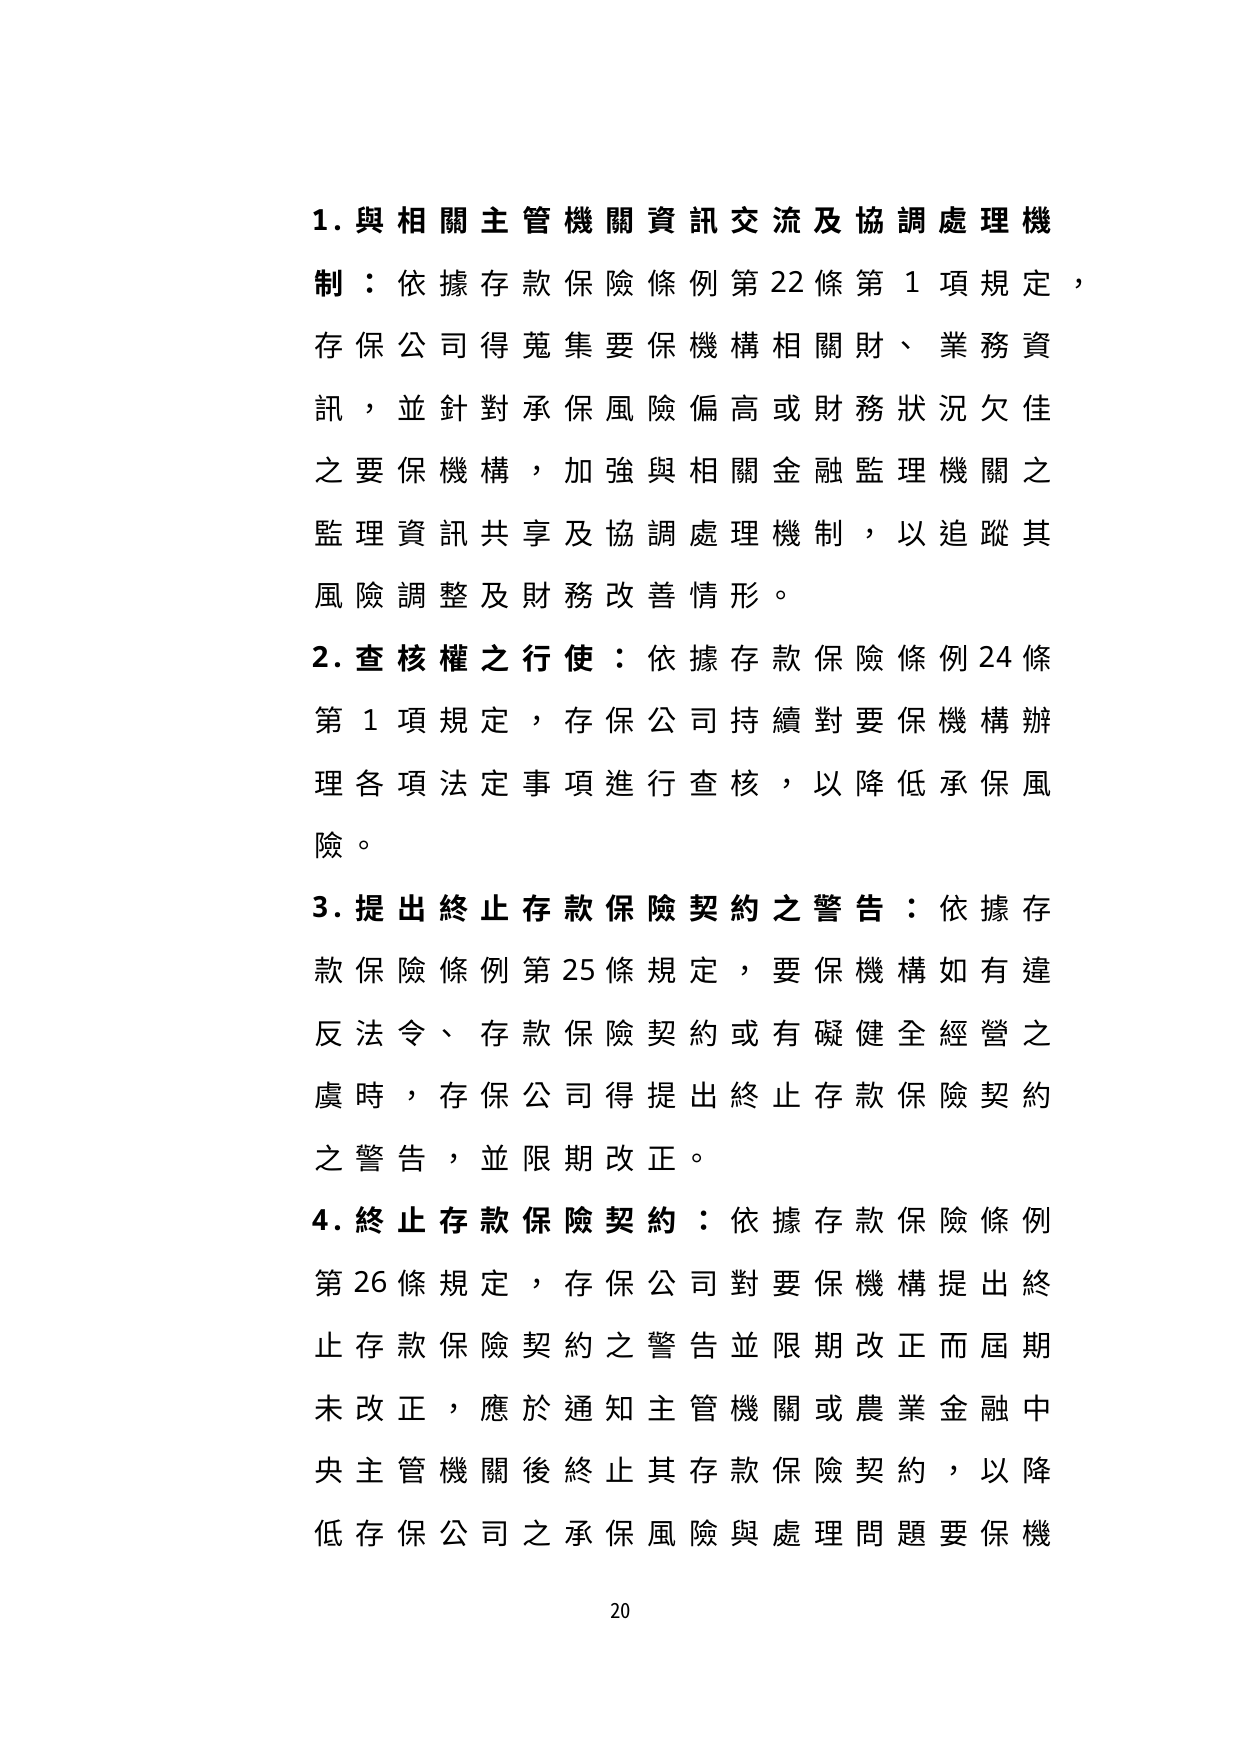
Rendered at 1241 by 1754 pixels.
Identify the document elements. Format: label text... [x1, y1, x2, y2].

text 3.提出終止存款保險契約之警告：依據存款保險條例第25條規定，要保機構如有違反法令、存款保險契約或有礙健全經營之虞時，存保公司得提出終止存款保險契約之警告，並限期改正。 [271, 865, 1058, 1177]
text 4.終止存款保險契約：依據存款保險條例第26條規定，存保公司對要保機構提出終止存款保險契約之警告並限期改正而屆期未改正，應於通知主管機關或農業金融中央主管機關後終止其存款保險契約，以降低存保公司之承保風險與處理問題要保機 [271, 1177, 1058, 1552]
text 1.與相關主管機關資訊交流及協調處理機制：依據存款保險條例第22條第1項規定，存保公司得蒐集要保機構相關財、業務資訊，並針對承保風險偏高或財務狀況欠佳之要保機構，加強與相關金融監理機關之監理資訊共享及協調處理機制，以追蹤其風險調整及財務改善情形。 [271, 177, 1058, 615]
text 2.查核權之行使：依據存款保險條例24條第1項規定，存保公司持續對要保機構辦理各項法定事項進行查核，以降低承保風險。 [271, 615, 1058, 865]
